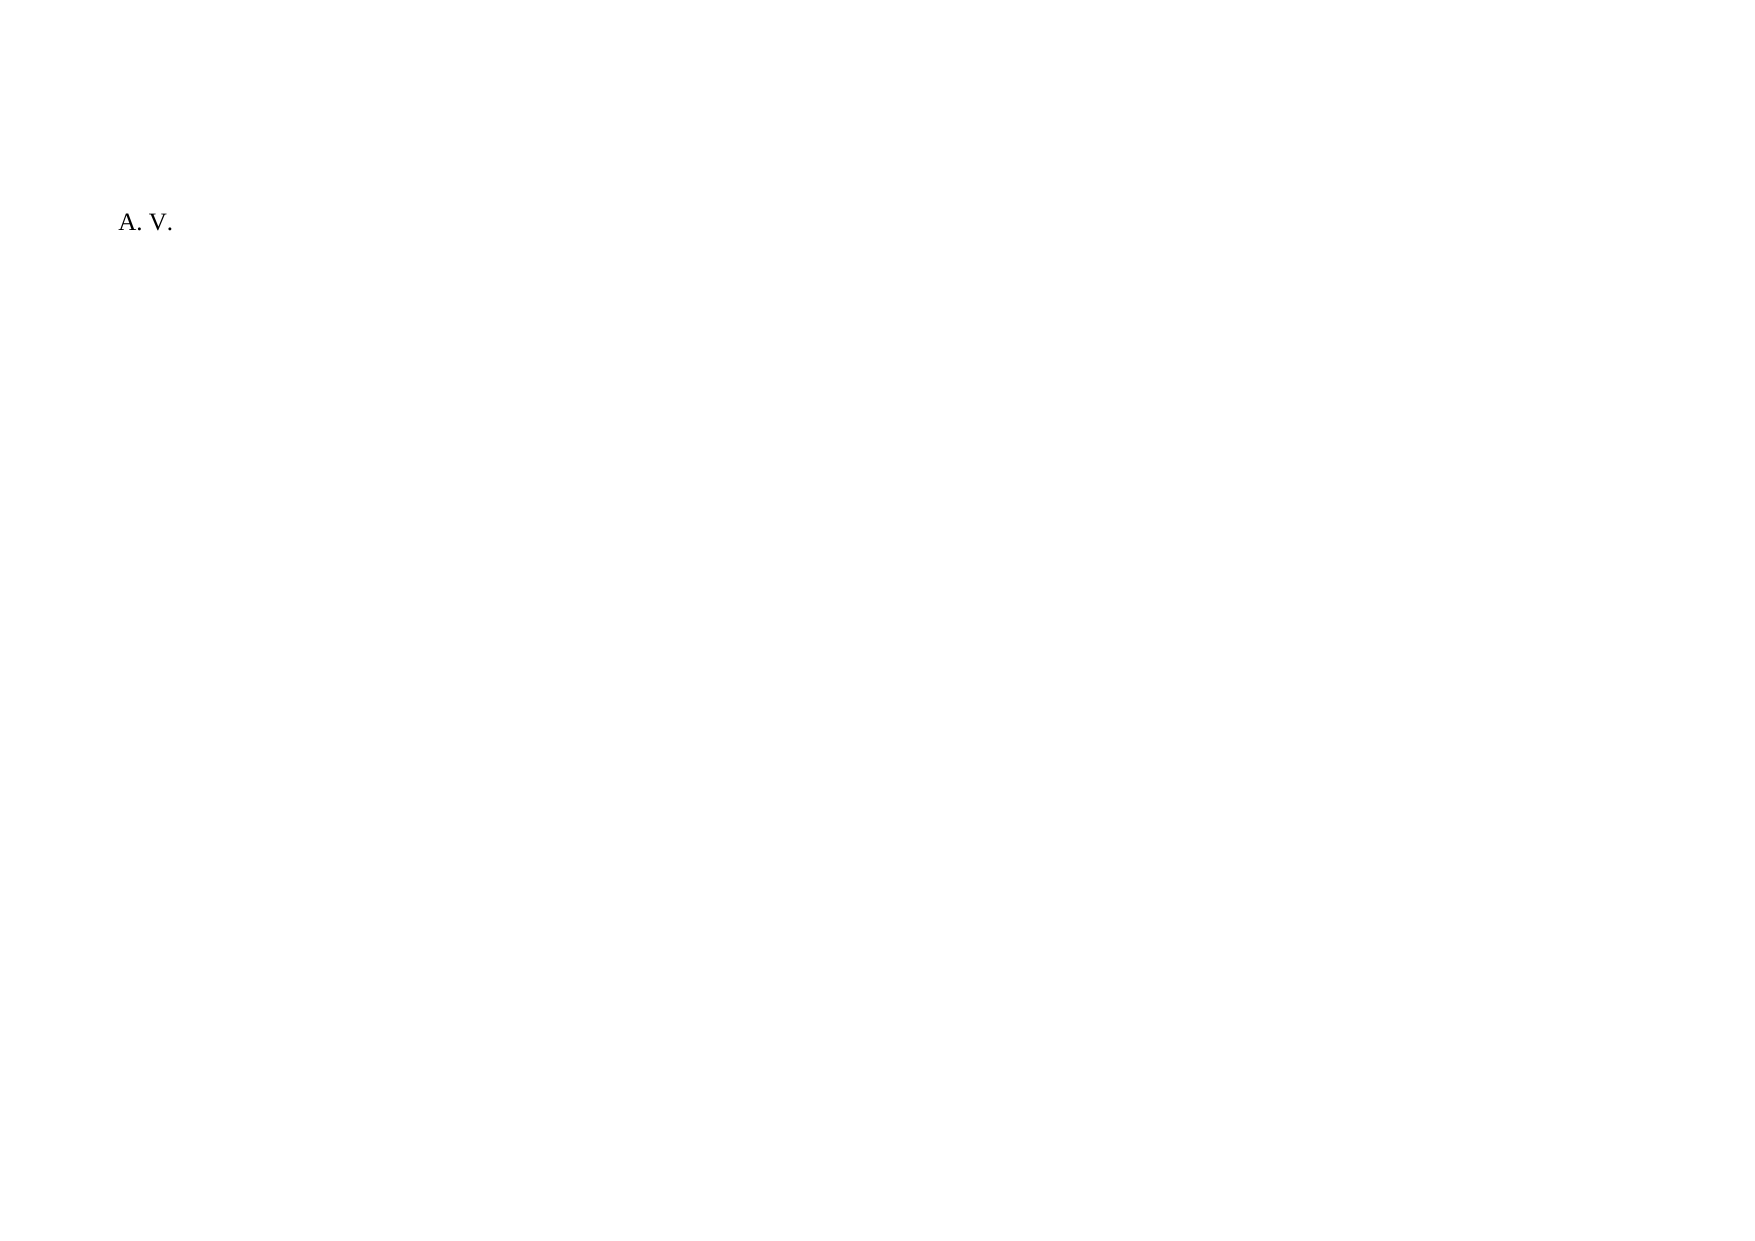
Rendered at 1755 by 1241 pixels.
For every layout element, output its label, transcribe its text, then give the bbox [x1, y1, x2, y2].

text A. V. [118, 207, 1636, 235]
